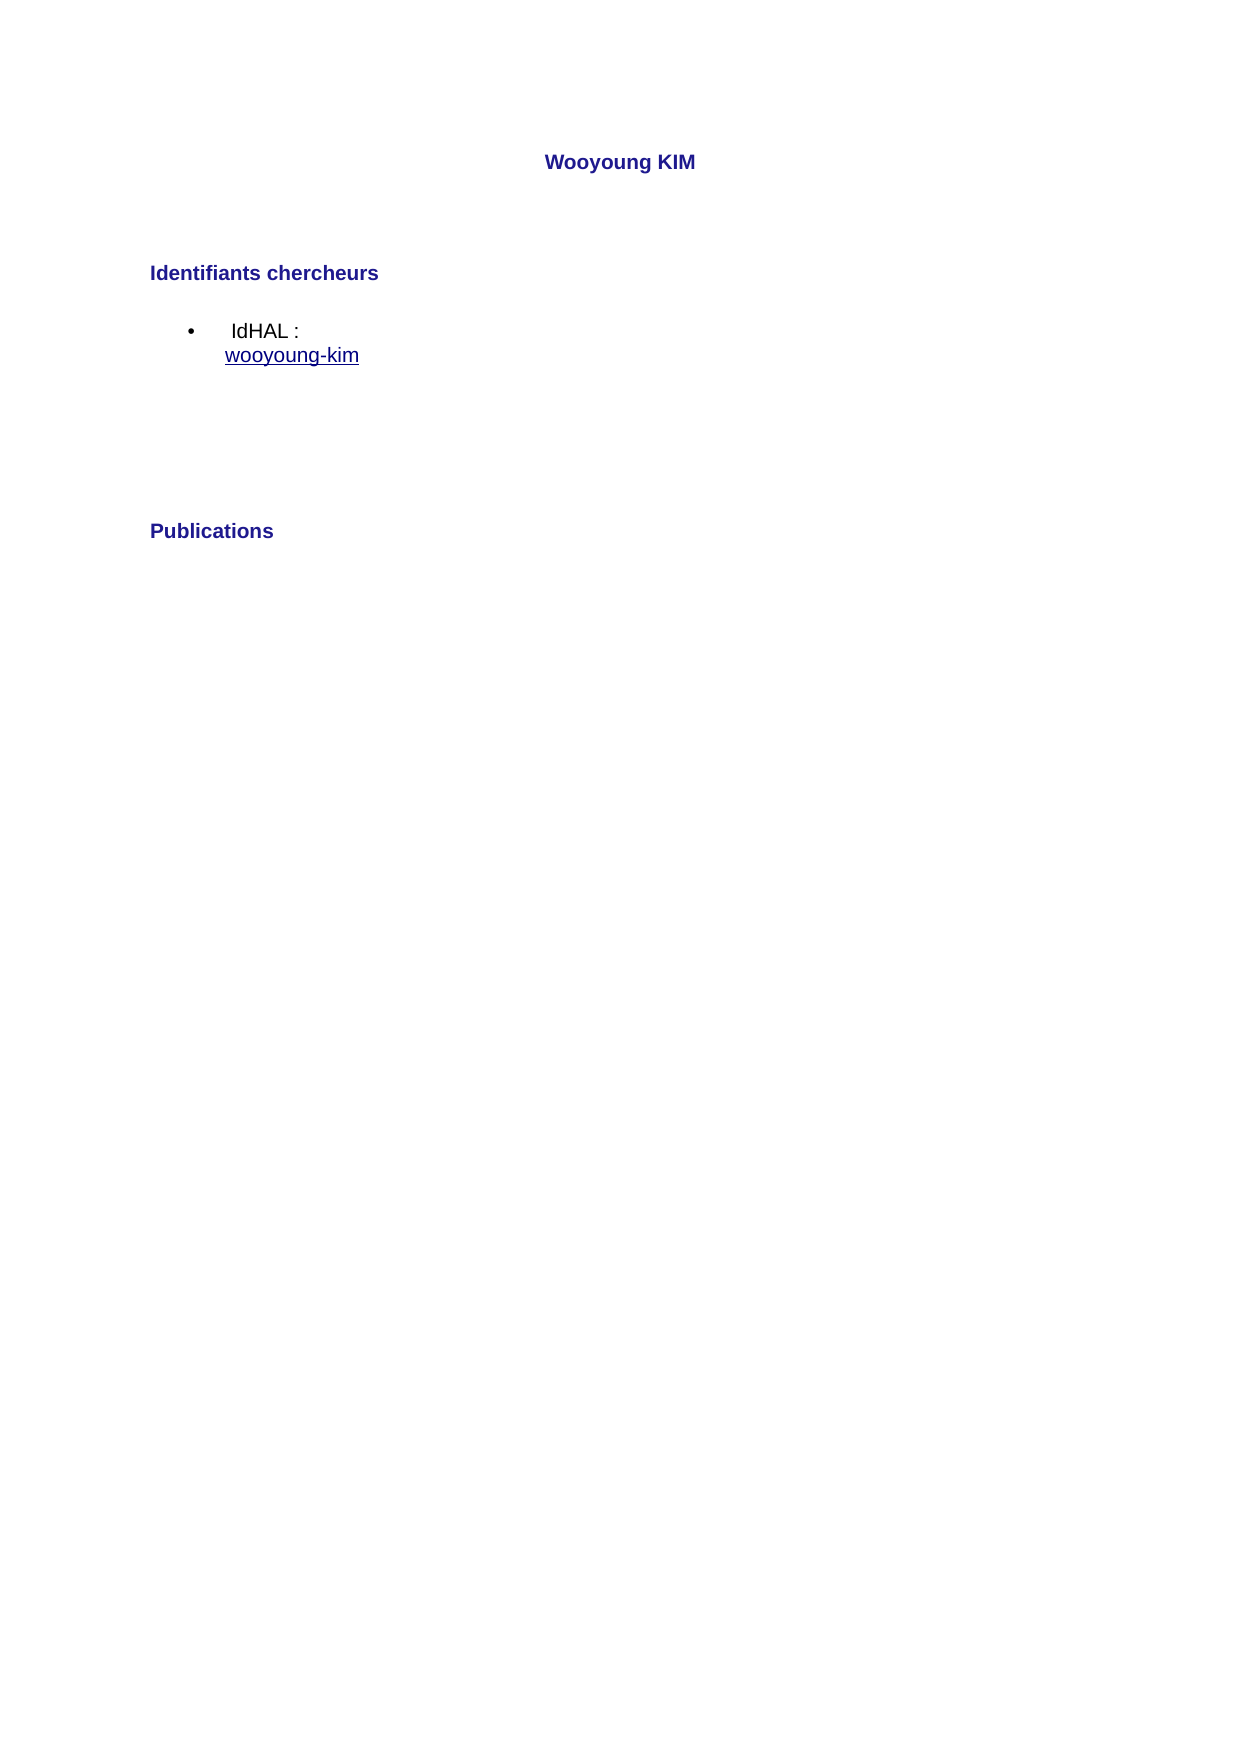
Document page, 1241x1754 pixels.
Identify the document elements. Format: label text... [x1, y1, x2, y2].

subtitle Wooyoung KIM [150, 150, 1090, 174]
subtitle Identifiants chercheurs [150, 260, 1090, 284]
list IdHAL : [187, 319, 1090, 343]
list wooyoung-kim [187, 343, 1090, 367]
subtitle Publications [150, 519, 1090, 543]
